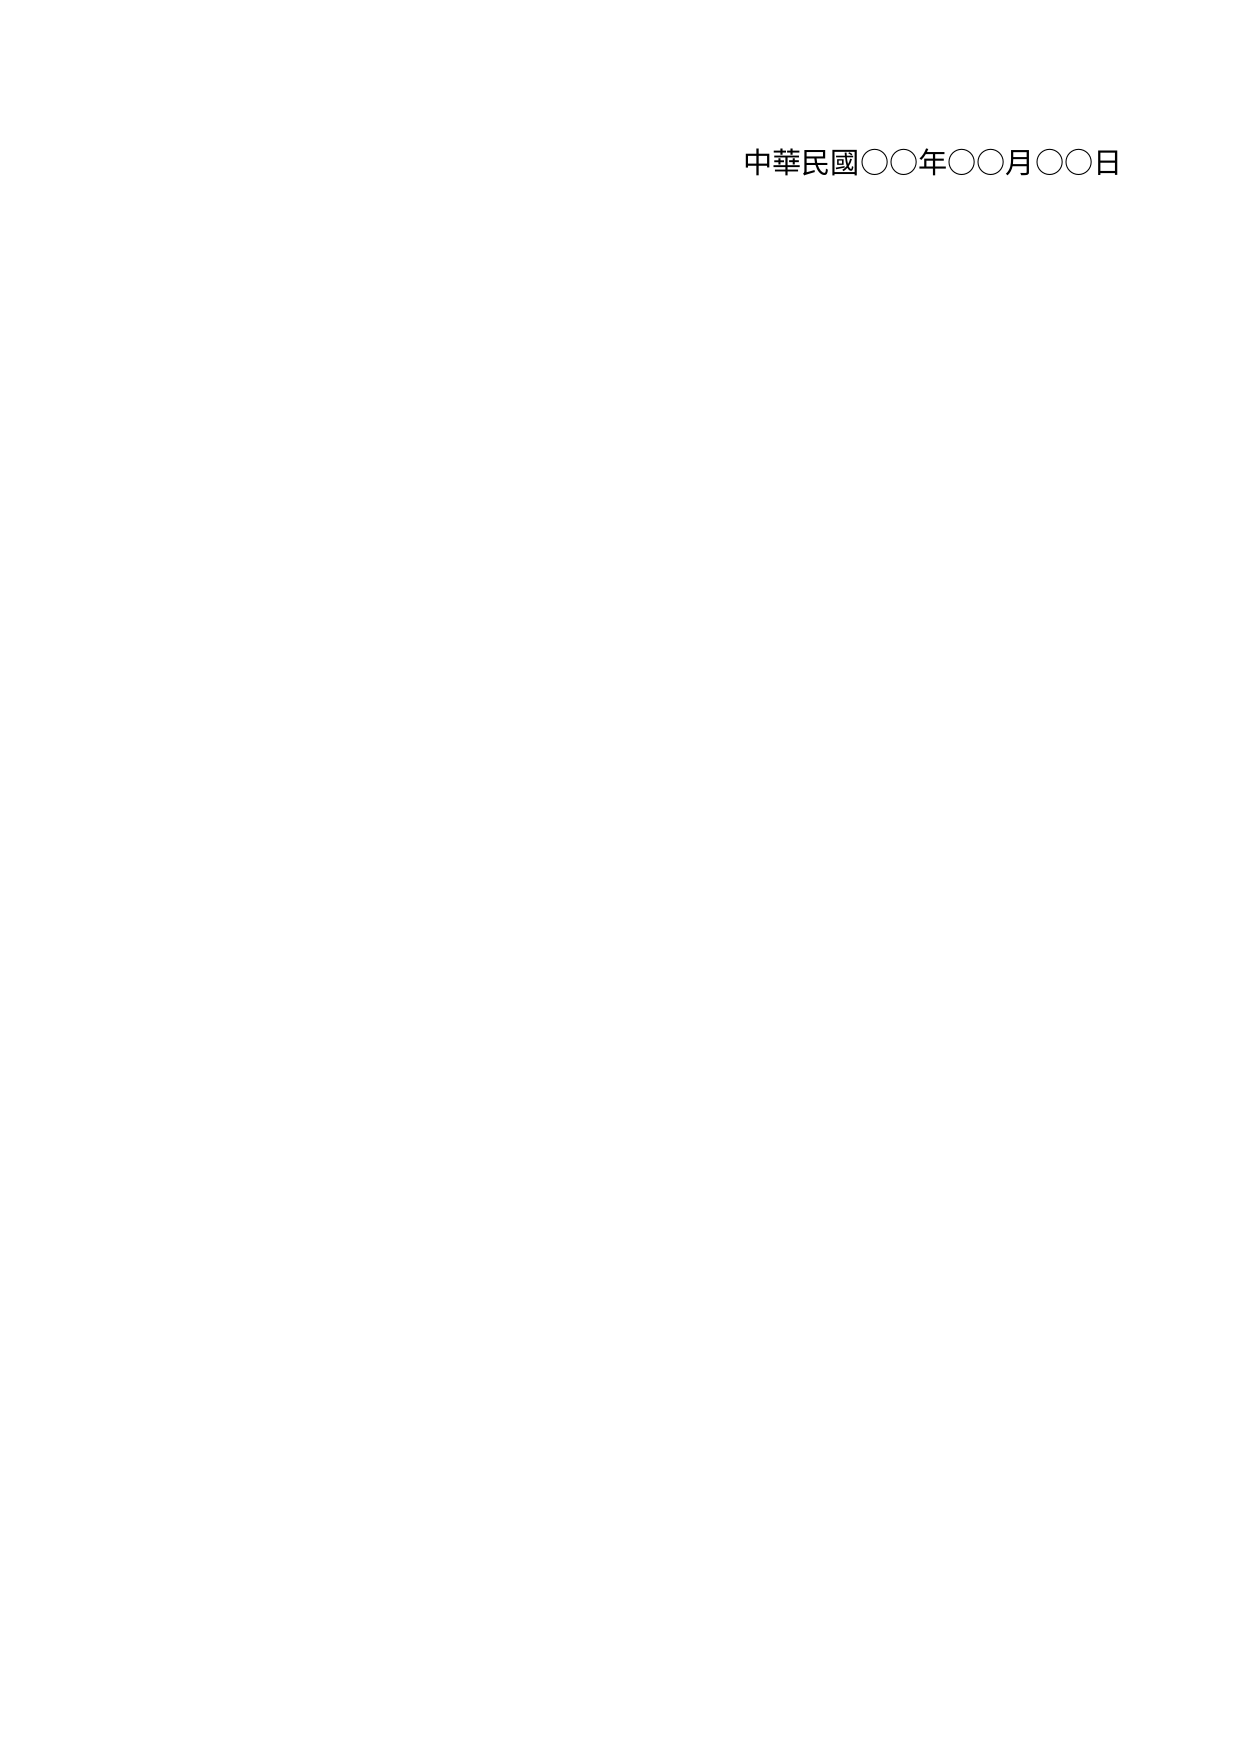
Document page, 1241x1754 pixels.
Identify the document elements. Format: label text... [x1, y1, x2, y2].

text 中華民國○○年○○月○○日 [118, 119, 1122, 182]
